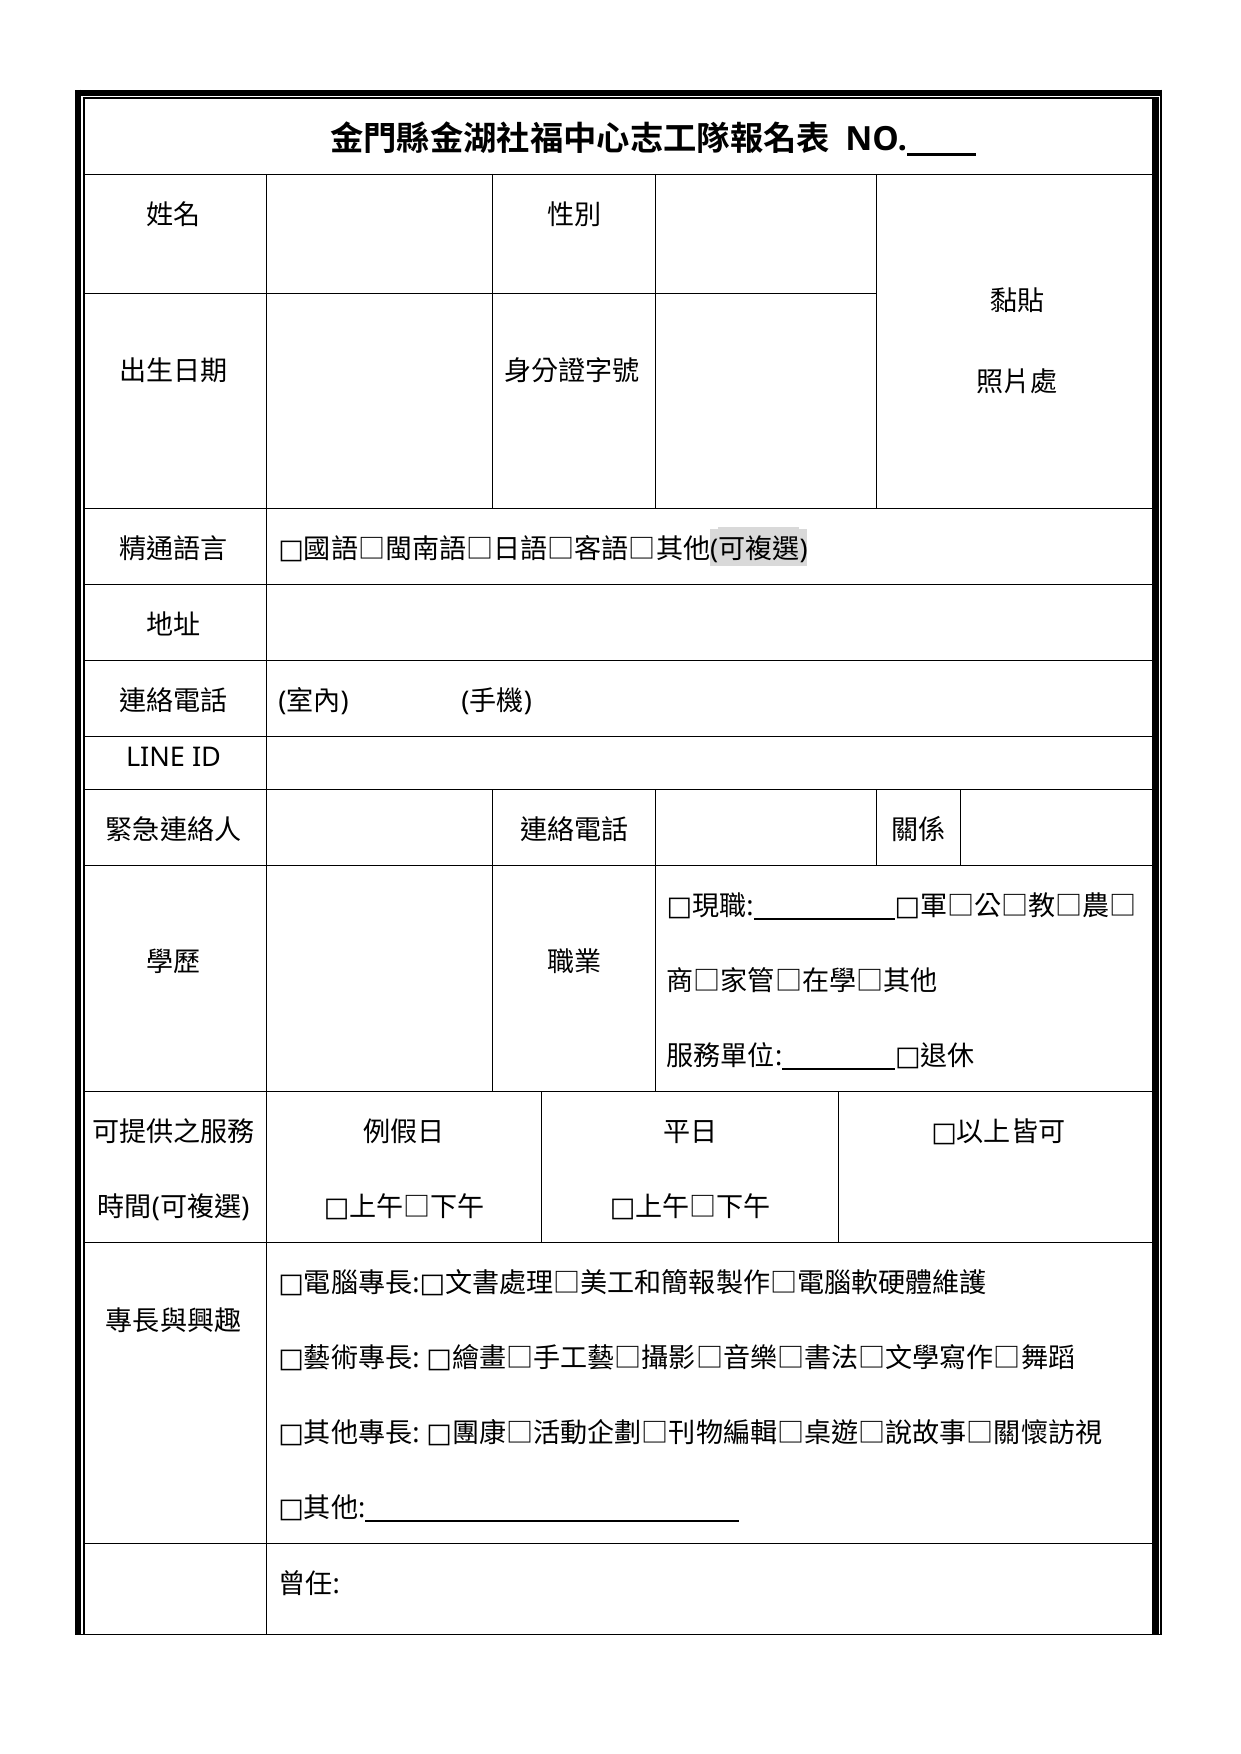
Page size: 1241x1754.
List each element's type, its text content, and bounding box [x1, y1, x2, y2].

table_cell 專長與興趣 [85, 1243, 266, 1543]
table_cell [267, 737, 1152, 789]
table_cell □現職: □軍□公□教□農□商□家管□在學□其他 服務單位: □退休 [656, 866, 1152, 1091]
table_header 金門縣金湖社福中心志工隊報名表 NO. [85, 99, 1152, 174]
table_cell 職業 [493, 866, 655, 1091]
table_cell □電腦專長:□文書處理□美工和簡報製作□電腦軟硬體維護 □藝術專長: □繪畫□手工藝□攝影□音樂□書法□文學寫作□舞蹈 □其他專長: □團康□活動企劃□刊物編輯□桌遊□說故事□關懷訪視 □其他: [267, 1243, 1152, 1543]
table_cell [267, 585, 1152, 660]
table_cell [85, 1544, 266, 1634]
table_cell 性別 [493, 175, 655, 293]
table_cell 關係 [877, 790, 960, 865]
table_cell 姓名 [85, 175, 266, 293]
table_cell 學歷 [85, 866, 266, 1091]
table_cell 連絡電話 [85, 661, 266, 736]
table_cell 地址 [85, 585, 266, 660]
table_cell [961, 790, 1152, 865]
table_cell LINE ID [85, 737, 266, 789]
table_cell [656, 790, 876, 865]
table_cell 黏貼 照片處 [877, 175, 1152, 508]
table_cell 例假日 □上午□下午 [267, 1092, 541, 1242]
table_cell [267, 866, 492, 1091]
table_cell 曾任: [267, 1544, 1152, 1634]
table_cell [267, 175, 492, 293]
table_cell 出生日期 [85, 294, 266, 508]
table_cell 精通語言 [85, 509, 266, 584]
table_cell □國語□閩南語□日語□客語□其他(可複選) [267, 509, 1152, 584]
table_cell [267, 790, 492, 865]
table_cell [656, 294, 876, 508]
table_cell [656, 175, 876, 293]
table_cell (室內) (手機) [267, 661, 1152, 736]
table_cell □以上皆可 [839, 1092, 1152, 1242]
table_cell 平日 □上午□下午 [542, 1092, 838, 1242]
table_cell 連絡電話 [493, 790, 655, 865]
table_cell 身分證字號 [493, 294, 655, 508]
table_cell 緊急連絡人 [85, 790, 266, 865]
table_cell [267, 294, 492, 508]
table_cell 可提供之服務時間(可複選) [85, 1092, 266, 1242]
